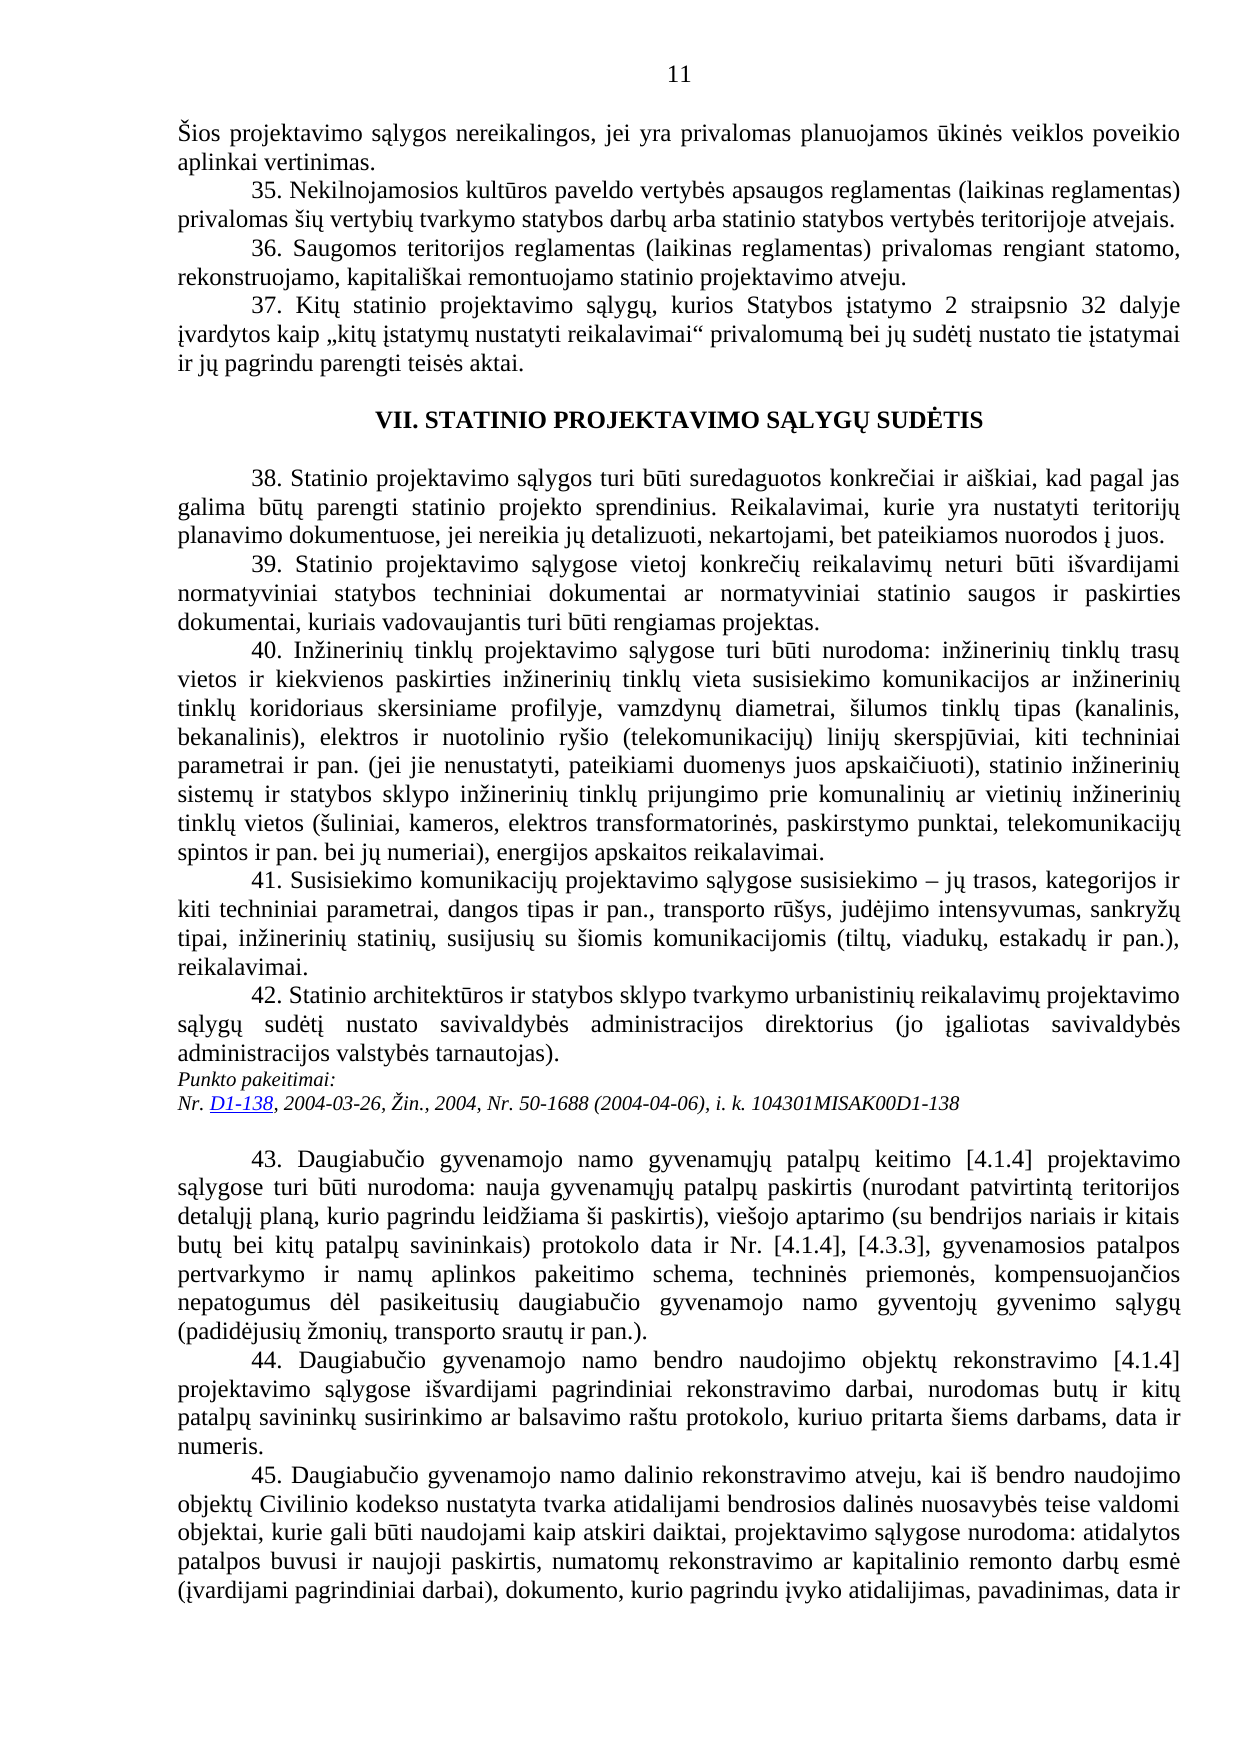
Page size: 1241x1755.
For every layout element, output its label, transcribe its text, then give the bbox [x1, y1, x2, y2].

text 45. Daugiabučio gyvenamojo namo dalinio rekonstravimo atveju, kai iš bendro naudojimo objektų Civilinio kodekso nustatyta tvarka atidalijami bendrosios dalinės nuosavybės teise valdomi objektai, kurie gali būti naudojami kaip atskiri daiktai, projektavimo sąlygose nurodoma: atidalytos patalpos buvusi ir naujoji paskirtis, numatomų rekonstravimo ar kapitalinio remonto darbų esmė (įvardijami pagrindiniai darbai), dokumento, kurio pagrindu įvyko atidalijimas, pavadinimas, data ir [177, 1460, 1181, 1604]
text Šios projektavimo sąlygos nereikalingos, jei yra privalomas planuojamos ūkinės veiklos poveikio aplinkai vertinimas. [177, 118, 1181, 176]
text 42. Statinio architektūros ir statybos sklypo tvarkymo urbanistinių reikalavimų projektavimo sąlygų sudėtį nustato savivaldybės administracijos direktorius (jo įgaliotas savivaldybės administracijos valstybės tarnautojas). [177, 981, 1181, 1067]
text 41. Susisiekimo komunikacijų projektavimo sąlygose susisiekimo – jų trasos, kategorijos ir kiti techniniai parametrai, dangos tipas ir pan., transporto rūšys, judėjimo intensyvumas, sankryžų tipai, inžinerinių statinių, susijusių su šiomis komunikacijomis (tiltų, viadukų, estakadų ir pan.), reikalavimai. [177, 866, 1181, 981]
text Nr. D1-138, 2004-03-26, Žin., 2004, Nr. 50-1688 (2004-04-06), i. k. 104301MISAK00D1-138 [177, 1091, 1181, 1115]
text VII. Statinio projektavimo sąlygų sudėtis [177, 406, 1181, 434]
text Punkto pakeitimai: [177, 1067, 1181, 1091]
text 40. Inžinerinių tinklų projektavimo sąlygose turi būti nurodoma: inžinerinių tinklų trasų vietos ir kiekvienos paskirties inžinerinių tinklų vieta susisiekimo komunikacijos ar inžinerinių tinklų koridoriaus skersiniame profilyje, vamzdynų diametrai, šilumos tinklų tipas (kanalinis, bekanalinis), elektros ir nuotolinio ryšio (telekomunikacijų) linijų skerspjūviai, kiti techniniai parametrai ir pan. (jei jie nenustatyti, pateikiami duomenys juos apskaičiuoti), statinio inžinerinių sistemų ir statybos sklypo inžinerinių tinklų prijungimo prie komunalinių ar vietinių inžinerinių tinklų vietos (šuliniai, kameros, elektros transformatorinės, paskirstymo punktai, telekomunikacijų spintos ir pan. bei jų numeriai), energijos apskaitos reikalavimai. [177, 636, 1181, 866]
text 43. Daugiabučio gyvenamojo namo gyvenamųjų patalpų keitimo [4.1.4] projektavimo sąlygose turi būti nurodoma: nauja gyvenamųjų patalpų paskirtis (nurodant patvirtintą teritorijos detalųjį planą, kurio pagrindu leidžiama ši paskirtis), viešojo aptarimo (su bendrijos nariais ir kitais butų bei kitų patalpų savininkais) protokolo data ir Nr. [4.1.4], [4.3.3], gyvenamosios patalpos pertvarkymo ir namų aplinkos pakeitimo schema, techninės priemonės, kompensuojančios nepatogumus dėl pasikeitusių daugiabučio gyvenamojo namo gyventojų gyvenimo sąlygų (padidėjusių žmonių, transporto srautų ir pan.). [177, 1144, 1181, 1345]
text 36. Saugomos teritorijos reglamentas (laikinas reglamentas) privalomas rengiant statomo, rekonstruojamo, kapitališkai remontuojamo statinio projektavimo atveju. [177, 233, 1181, 291]
text 35. Nekilnojamosios kultūros paveldo vertybės apsaugos reglamentas (laikinas reglamentas) privalomas šių vertybių tvarkymo statybos darbų arba statinio statybos vertybės teritorijoje atvejais. [177, 176, 1181, 233]
text 38. Statinio projektavimo sąlygos turi būti suredaguotos konkrečiai ir aiškiai, kad pagal jas galima būtų parengti statinio projekto sprendinius. Reikalavimai, kurie yra nustatyti teritorijų planavimo dokumentuose, jei nereikia jų detalizuoti, nekartojami, bet pateikiamos nuorodos į juos. [177, 463, 1181, 549]
text 44. Daugiabučio gyvenamojo namo bendro naudojimo objektų rekonstravimo [4.1.4] projektavimo sąlygose išvardijami pagrindiniai rekonstravimo darbai, nurodomas butų ir kitų patalpų savininkų susirinkimo ar balsavimo raštu protokolo, kuriuo pritarta šiems darbams, data ir numeris. [177, 1345, 1181, 1460]
text 39. Statinio projektavimo sąlygose vietoj konkrečių reikalavimų neturi būti išvardijami normatyviniai statybos techniniai dokumentai ar normatyviniai statinio saugos ir paskirties dokumentai, kuriais vadovaujantis turi būti rengiamas projektas. [177, 549, 1181, 636]
text 37. Kitų statinio projektavimo sąlygų, kurios Statybos įstatymo 2 straipsnio 32 dalyje įvardytos kaip „kitų įstatymų nustatyti reikalavimai“ privalomumą bei jų sudėtį nustato tie įstatymai ir jų pagrindu parengti teisės aktai. [177, 291, 1181, 377]
